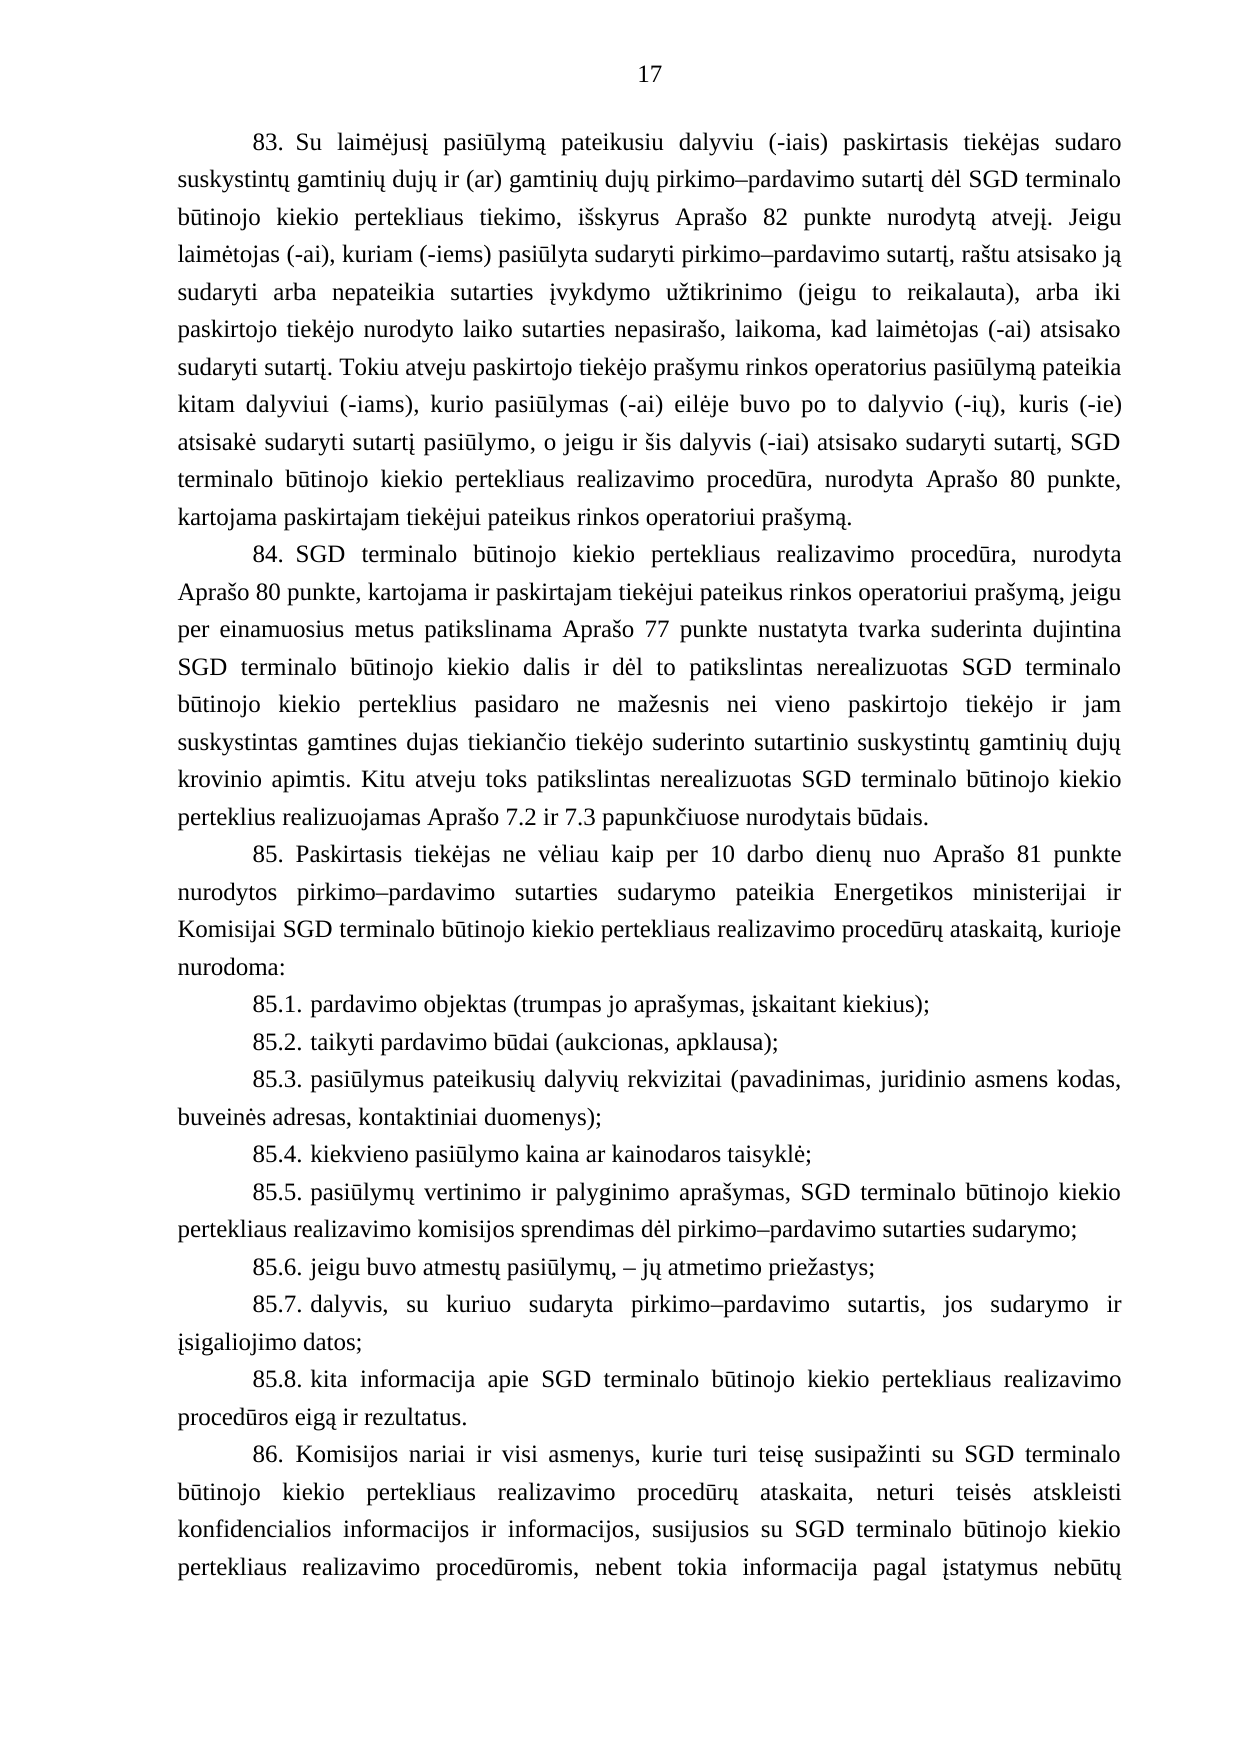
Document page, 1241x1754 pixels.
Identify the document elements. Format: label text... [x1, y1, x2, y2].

text 85.6. jeigu buvo atmestų pasiūlymų, – jų atmetimo priežastys; [177, 1243, 1122, 1281]
text 83. Su laimėjusį pasiūlymą pateikusiu dalyviu (-iais) paskirtasis tiekėjas sudaro suskystintų gamtinių dujų ir (ar) gamtinių dujų pirkimo–pardavimo sutartį dėl SGD terminalo būtinojo kiekio pertekliaus tiekimo, išskyrus Aprašo 82 punkte nurodytą atvejį. Jeigu laimėtojas (-ai), kuriam (-iems) pasiūlyta sudaryti pirkimo–pardavimo sutartį, raštu atsisako ją sudaryti arba nepateikia sutarties įvykdymo užtikrinimo (jeigu to reikalauta), arba iki paskirtojo tiekėjo nurodyto laiko sutarties nepasirašo, laikoma, kad laimėtojas (-ai) atsisako sudaryti sutartį. Tokiu atveju paskirtojo tiekėjo prašymu rinkos operatorius pasiūlymą pateikia kitam dalyviui (-iams), kurio pasiūlymas (-ai) eilėje buvo po to dalyvio (-ių), kuris (-ie) atsisakė sudaryti sutartį pasiūlymo, o jeigu ir šis dalyvis (-iai) atsisako sudaryti sutartį, SGD terminalo būtinojo kiekio pertekliaus realizavimo procedūra, nurodyta Aprašo 80 punkte, kartojama paskirtajam tiekėjui pateikus rinkos operatoriui prašymą. [177, 118, 1122, 531]
text 85.7. dalyvis, su kuriuo sudaryta pirkimo–pardavimo sutartis, jos sudarymo ir įsigaliojimo datos; [177, 1281, 1122, 1356]
text 84. SGD terminalo būtinojo kiekio pertekliaus realizavimo procedūra, nurodyta Aprašo 80 punkte, kartojama ir paskirtajam tiekėjui pateikus rinkos operatoriui prašymą, jeigu per einamuosius metus patikslinama Aprašo 77 punkte nustatyta tvarka suderinta dujintina SGD terminalo būtinojo kiekio dalis ir dėl to patikslintas nerealizuotas SGD terminalo būtinojo kiekio perteklius pasidaro ne mažesnis nei vieno paskirtojo tiekėjo ir jam suskystintas gamtines dujas tiekiančio tiekėjo suderinto sutartinio suskystintų gamtinių dujų krovinio apimtis. Kitu atveju toks patikslintas nerealizuotas SGD terminalo būtinojo kiekio perteklius realizuojamas Aprašo 7.2 ir 7.3 papunkčiuose nurodytais būdais. [177, 531, 1122, 831]
text 85.4. kiekvieno pasiūlymo kaina ar kainodaros taisyklė; [177, 1131, 1122, 1168]
text 85.3. pasiūlymus pateikusių dalyvių rekvizitai (pavadinimas, juridinio asmens kodas, buveinės adresas, kontaktiniai duomenys); [177, 1056, 1122, 1131]
text 85. Paskirtasis tiekėjas ne vėliau kaip per 10 darbo dienų nuo Aprašo 81 punkte nurodytos pirkimo–pardavimo sutarties sudarymo pateikia Energetikos ministerijai ir Komisijai SGD terminalo būtinojo kiekio pertekliaus realizavimo procedūrų ataskaitą, kurioje nurodoma: [177, 831, 1122, 981]
text 85.2. taikyti pardavimo būdai (aukcionas, apklausa); [177, 1018, 1122, 1056]
text 85.5. pasiūlymų vertinimo ir palyginimo aprašymas, SGD terminalo būtinojo kiekio pertekliaus realizavimo komisijos sprendimas dėl pirkimo–pardavimo sutarties sudarymo; [177, 1168, 1122, 1243]
text 86. Komisijos nariai ir visi asmenys, kurie turi teisę susipažinti su SGD terminalo būtinojo kiekio pertekliaus realizavimo procedūrų ataskaita, neturi teisės atskleisti konfidencialios informacijos ir informacijos, susijusios su SGD terminalo būtinojo kiekio pertekliaus realizavimo procedūromis, nebent tokia informacija pagal įstatymus nebūtų [177, 1431, 1122, 1581]
text 85.1. pardavimo objektas (trumpas jo aprašymas, įskaitant kiekius); [177, 981, 1122, 1018]
text 85.8. kita informacija apie SGD terminalo būtinojo kiekio pertekliaus realizavimo procedūros eigą ir rezultatus. [177, 1356, 1122, 1431]
